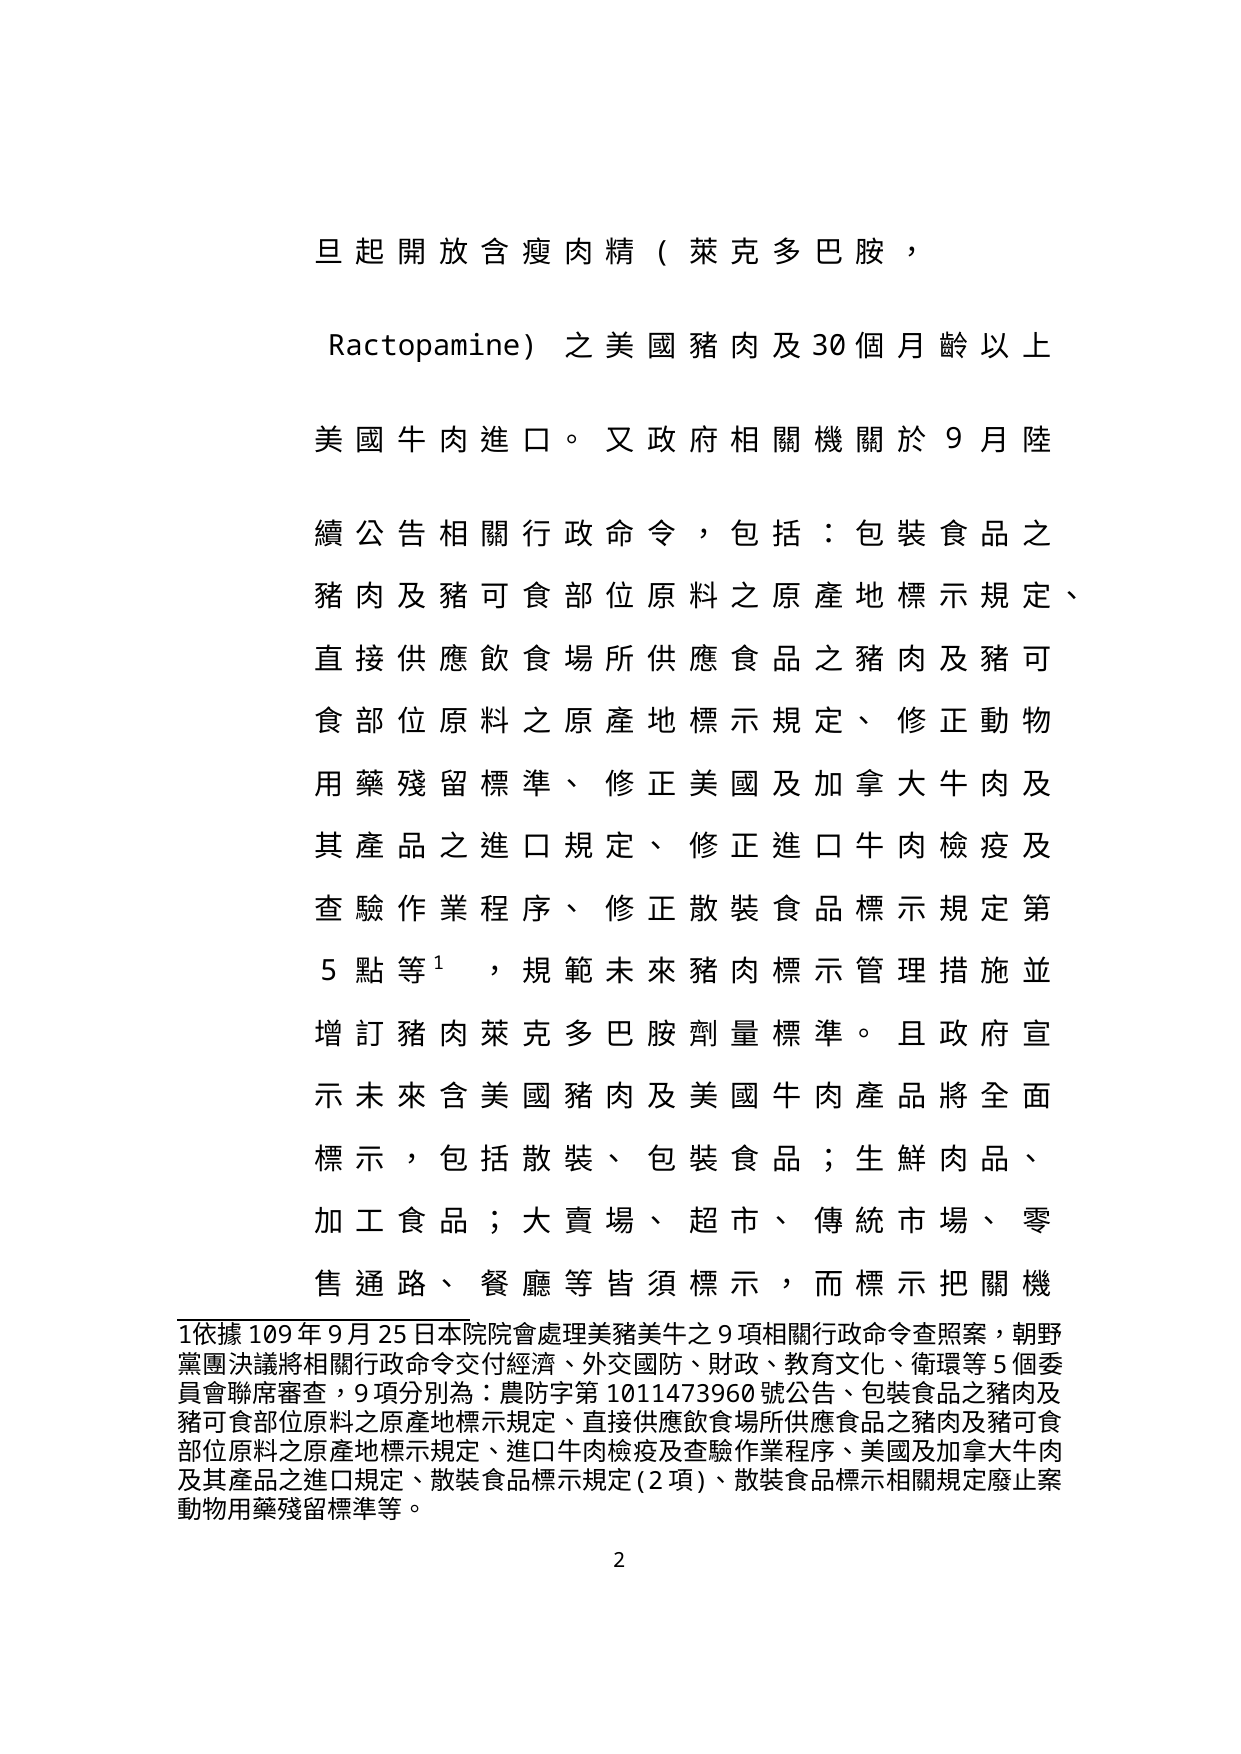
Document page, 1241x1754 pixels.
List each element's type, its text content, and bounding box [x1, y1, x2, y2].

text 依據109年9月25日本院院會處理美豬美牛之9項相關行政命令查照案，朝野黨團決議將相關行政命令交付經濟、外交國防、財政、教育文化、衛環等5個委員會聯席審查，9項分別為：農防字第1011473960號公告、包裝食品之豬肉及豬可食部位原料之原產地標示規定、直接供應飲食場所供應食品之豬肉及豬可食部位原料之原產地標示規定、進口牛肉檢疫及查驗作業程序、美國及加拿大牛肉及其產品之進口規定、散裝食品標示規定(2項)、散裝食品標示相關規定廢止案、動物用藥殘留標準等。 [177, 1321, 1063, 1525]
text 政府於109年8月28日宣布自110年元旦起開放含瘦肉精(萊克多巴胺，Ractopamine)之美國豬肉及30個月齡以上美國牛肉進口。又政府相關機關於9月陸續公告相關行政命令，包括：包裝食品之豬肉及豬可食部位原料之原產地標示規定、直接供應飲食場所供應食品之豬肉及豬可食部位原料之原產地標示規定、修正動物用藥殘留標準、修正美國及加拿大牛肉及其產品之進口規定、修正進口牛肉檢疫及查驗作業程序、修正散裝食品標示規定第5點等，規範未來豬肉標示管理措施並增訂豬肉萊克多巴胺劑量標準。且政府宣示未來含美國豬肉及美國牛肉產品將全面標示，包括散裝、包裝食品；生鮮肉品、加工食品；大賣場、超市、傳統市場、零售通路、餐廳等皆須標示，而標示把關機制尚有賴相關人力及資源投入。 [271, 177, 1058, 1302]
